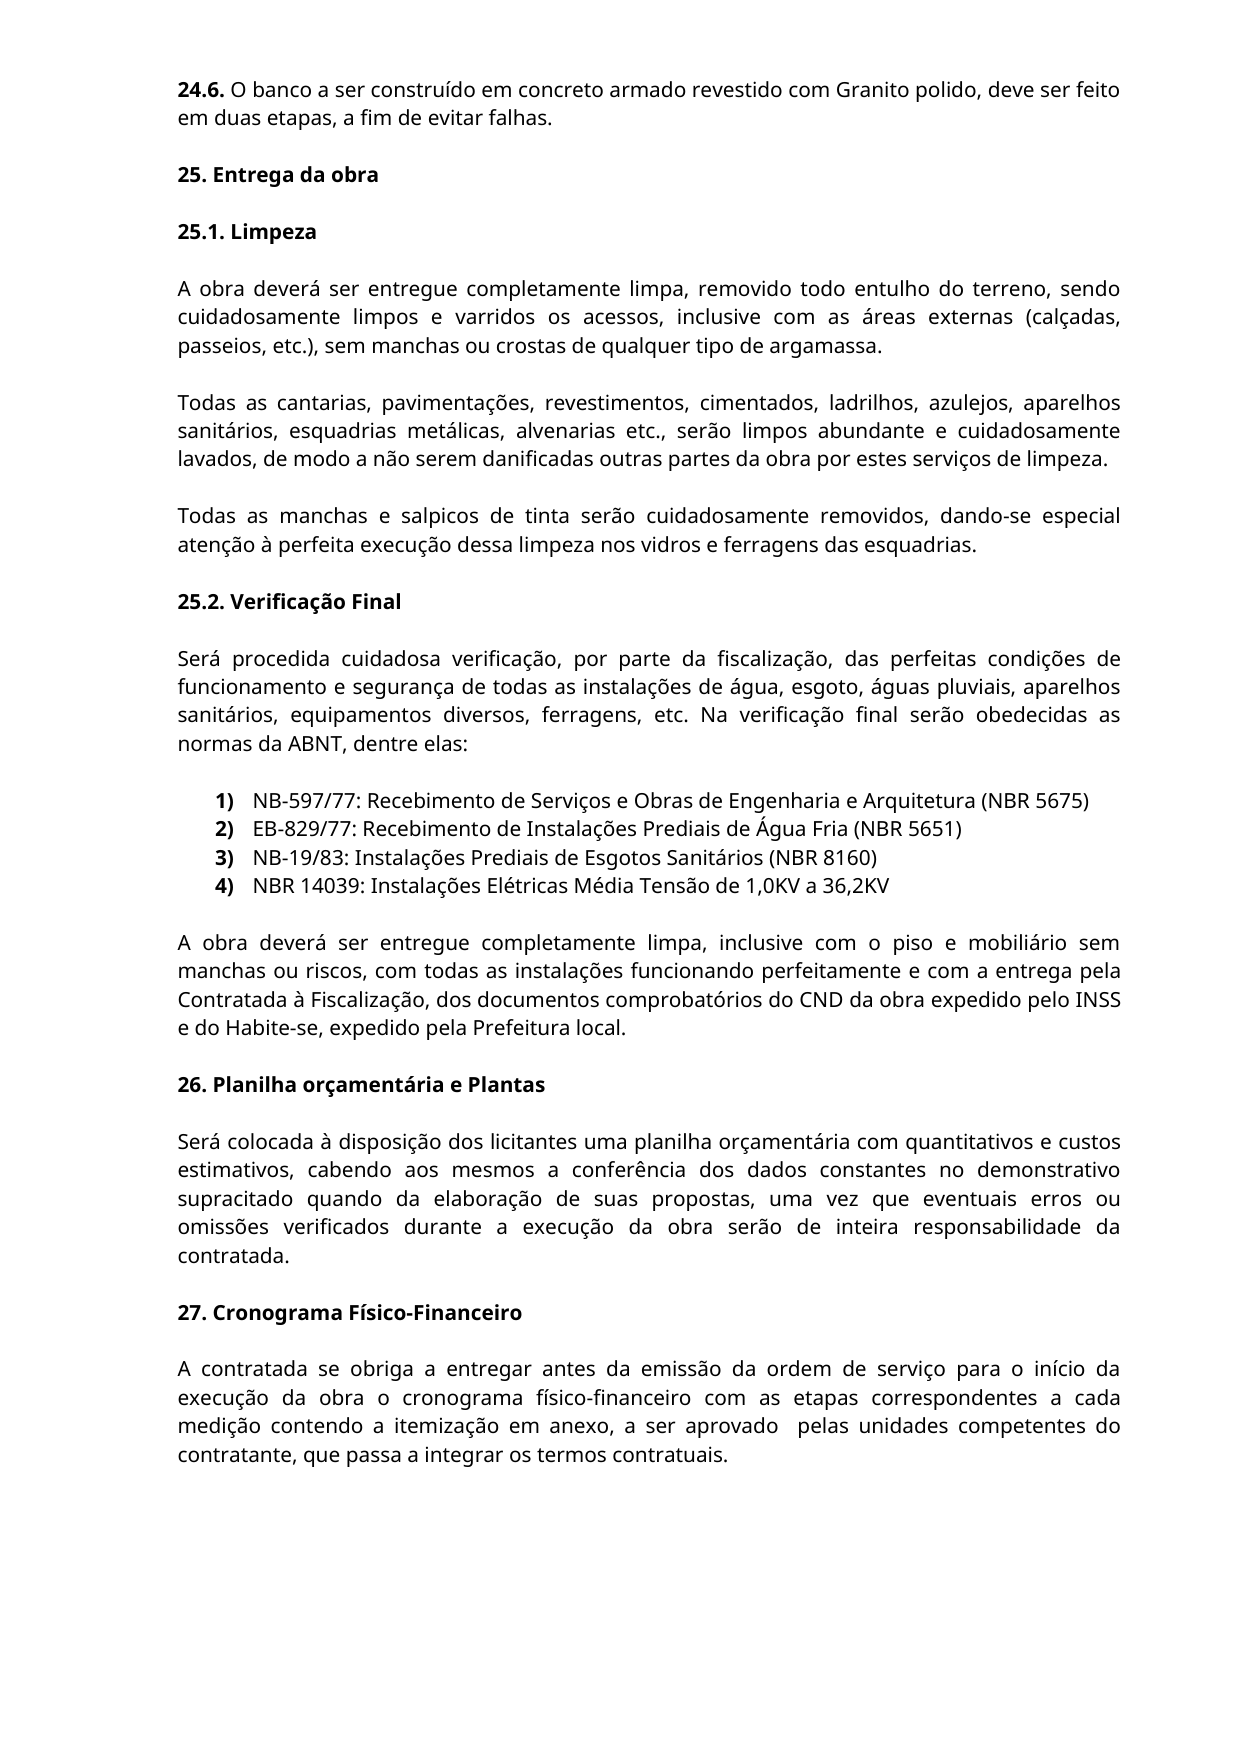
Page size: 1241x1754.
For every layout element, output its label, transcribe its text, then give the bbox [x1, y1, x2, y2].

list NBR 14039: Instalações Elétricas Média Tensão de 1,0KV a 36,2KV [215, 871, 1122, 899]
text 27. Cronograma Físico-Financeiro [177, 1298, 1122, 1326]
text Será colocada à disposição dos licitantes uma planilha orçamentária com quantitativos e custos estimativos, cabendo aos mesmos a conferência dos dados constantes no demonstrativo supracitado quando da elaboração de suas propostas, uma vez que eventuais erros ou omissões verificados durante a execução da obra serão de inteira responsabilidade da contratada. [177, 1127, 1122, 1269]
list EB-829/77: Recebimento de Instalações Prediais de Água Fria (NBR 5651) [215, 814, 1122, 843]
text 25.1. Limpeza [177, 217, 1122, 246]
text 25.2. Verificação Final [177, 587, 1122, 615]
text Será procedida cuidadosa verificação, por parte da fiscalização, das perfeitas condições de funcionamento e segurança de todas as instalações de água, esgoto, águas pluviais, aparelhos sanitários, equipamentos diversos, ferragens, etc. Na verificação final serão obedecidas as normas da ABNT, dentre elas: [177, 644, 1122, 757]
text 25. Entrega da obra [177, 160, 1122, 189]
text 26. Planilha orçamentária e Plantas [177, 1070, 1122, 1099]
text 24.6. O banco a ser construído em concreto armado revestido com Granito polido, deve ser feito em duas etapas, a fim de evitar falhas. [177, 75, 1122, 132]
list NB-19/83: Instalações Prediais de Esgotos Sanitários (NBR 8160) [215, 843, 1122, 871]
text Todas as cantarias, pavimentações, revestimentos, cimentados, ladrilhos, azulejos, aparelhos sanitários, esquadrias metálicas, alvenarias etc., serão limpos abundante e cuidadosamente lavados, de modo a não serem danificadas outras partes da obra por estes serviços de limpeza. [177, 388, 1122, 473]
text Todas as manchas e salpicos de tinta serão cuidadosamente removidos, dando-se especial atenção à perfeita execução dessa limpeza nos vidros e ferragens das esquadrias. [177, 501, 1122, 558]
text A obra deverá ser entregue completamente limpa, removido todo entulho do terreno, sendo cuidadosamente limpos e varridos os acessos, inclusive com as áreas externas (calçadas, passeios, etc.), sem manchas ou crostas de qualquer tipo de argamassa. [177, 274, 1122, 359]
text A obra deverá ser entregue completamente limpa, inclusive com o piso e mobiliário sem manchas ou riscos, com todas as instalações funcionando perfeitamente e com a entrega pela Contratada à Fiscalização, dos documentos comprobatórios do CND da obra expedido pelo INSS e do Habite-se, expedido pela Prefeitura local. [177, 928, 1122, 1042]
text A contratada se obriga a entregar antes da emissão da ordem de serviço para o início da execução da obra o cronograma físico-financeiro com as etapas correspondentes a cada medição contendo a itemização em anexo, a ser aprovado pelas unidades competentes do contratante, que passa a integrar os termos contratuais. [177, 1354, 1122, 1468]
list NB-597/77: Recebimento de Serviços e Obras de Engenharia e Arquitetura (NBR 5675) [215, 786, 1122, 814]
